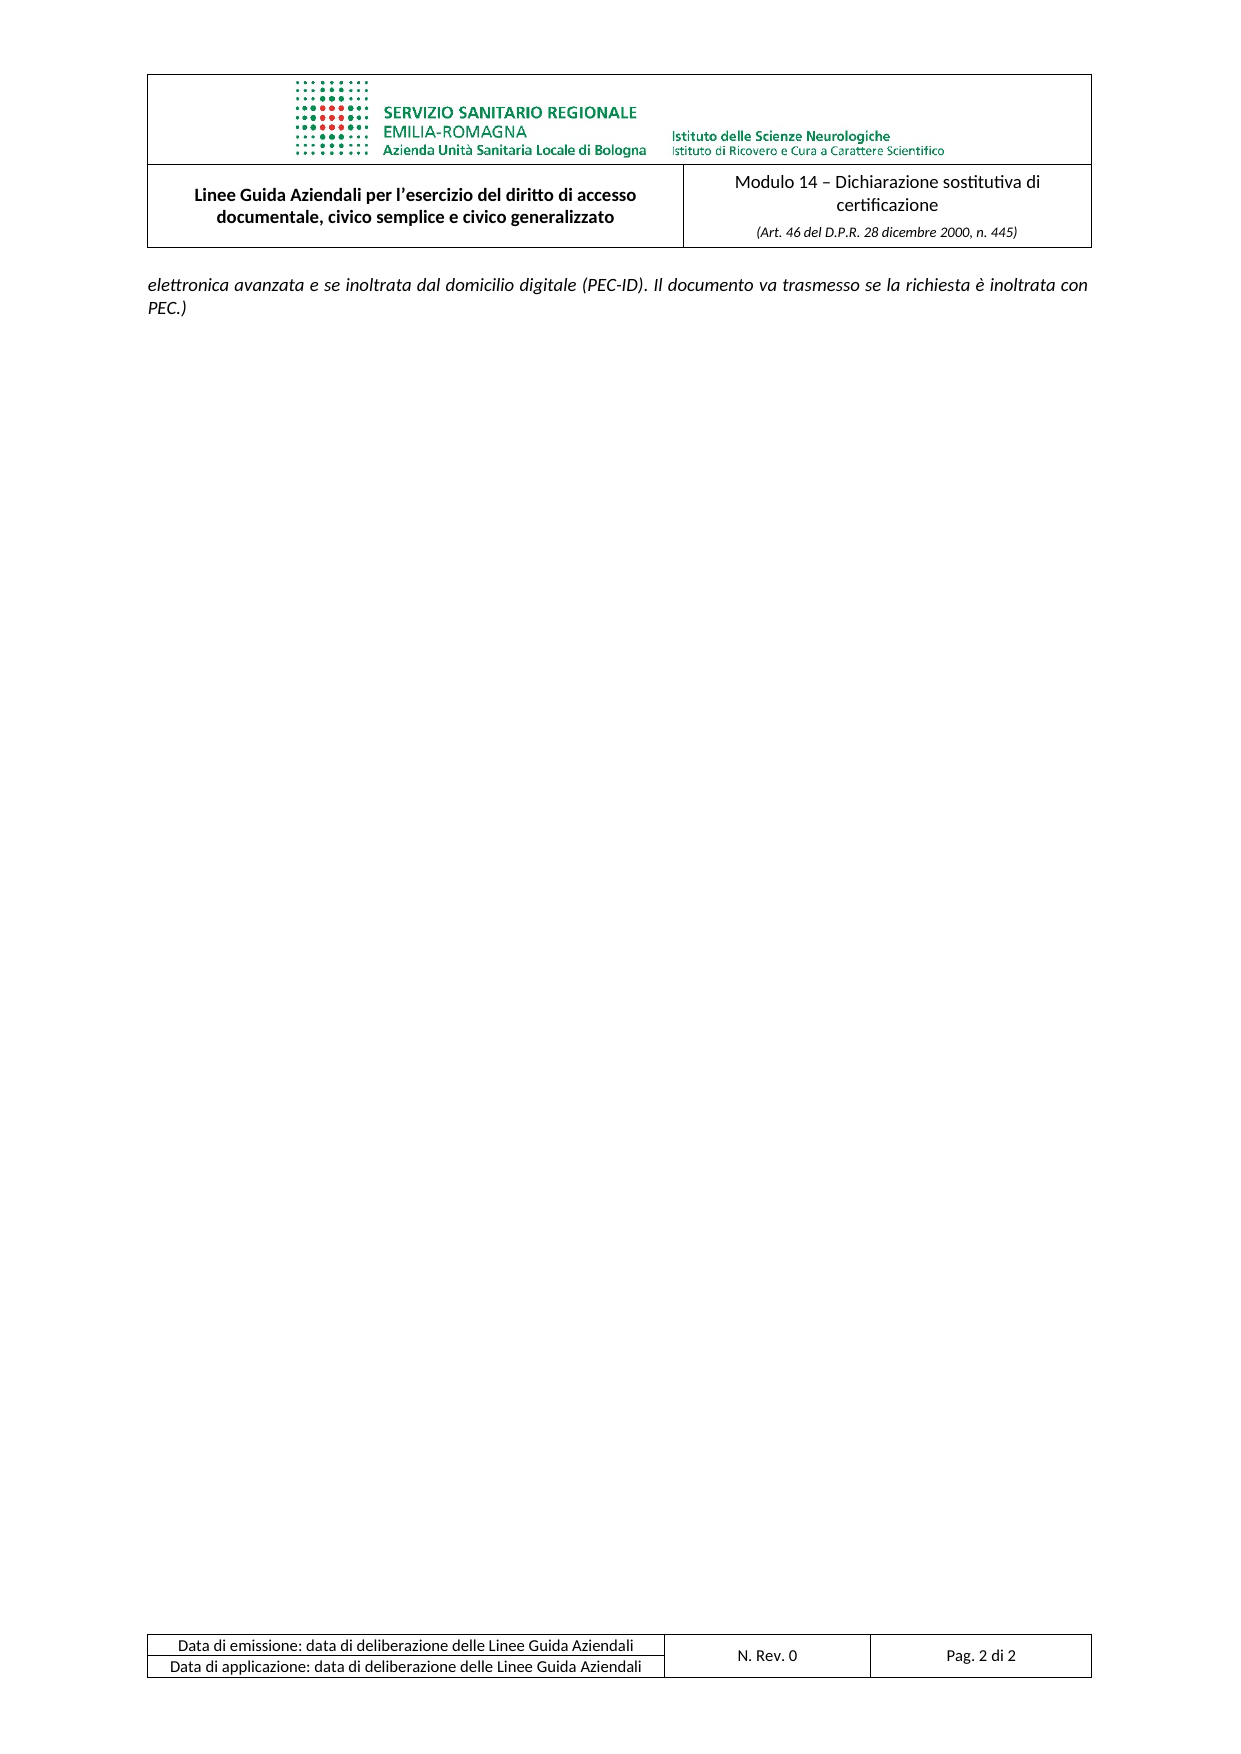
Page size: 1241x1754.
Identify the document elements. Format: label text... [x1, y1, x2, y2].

text elettronica avanzata e se inoltrata dal domicilio digitale (PEC-ID). Il documento va trasmesso se la richiesta è inoltrata con PEC.) [148, 273, 1092, 319]
